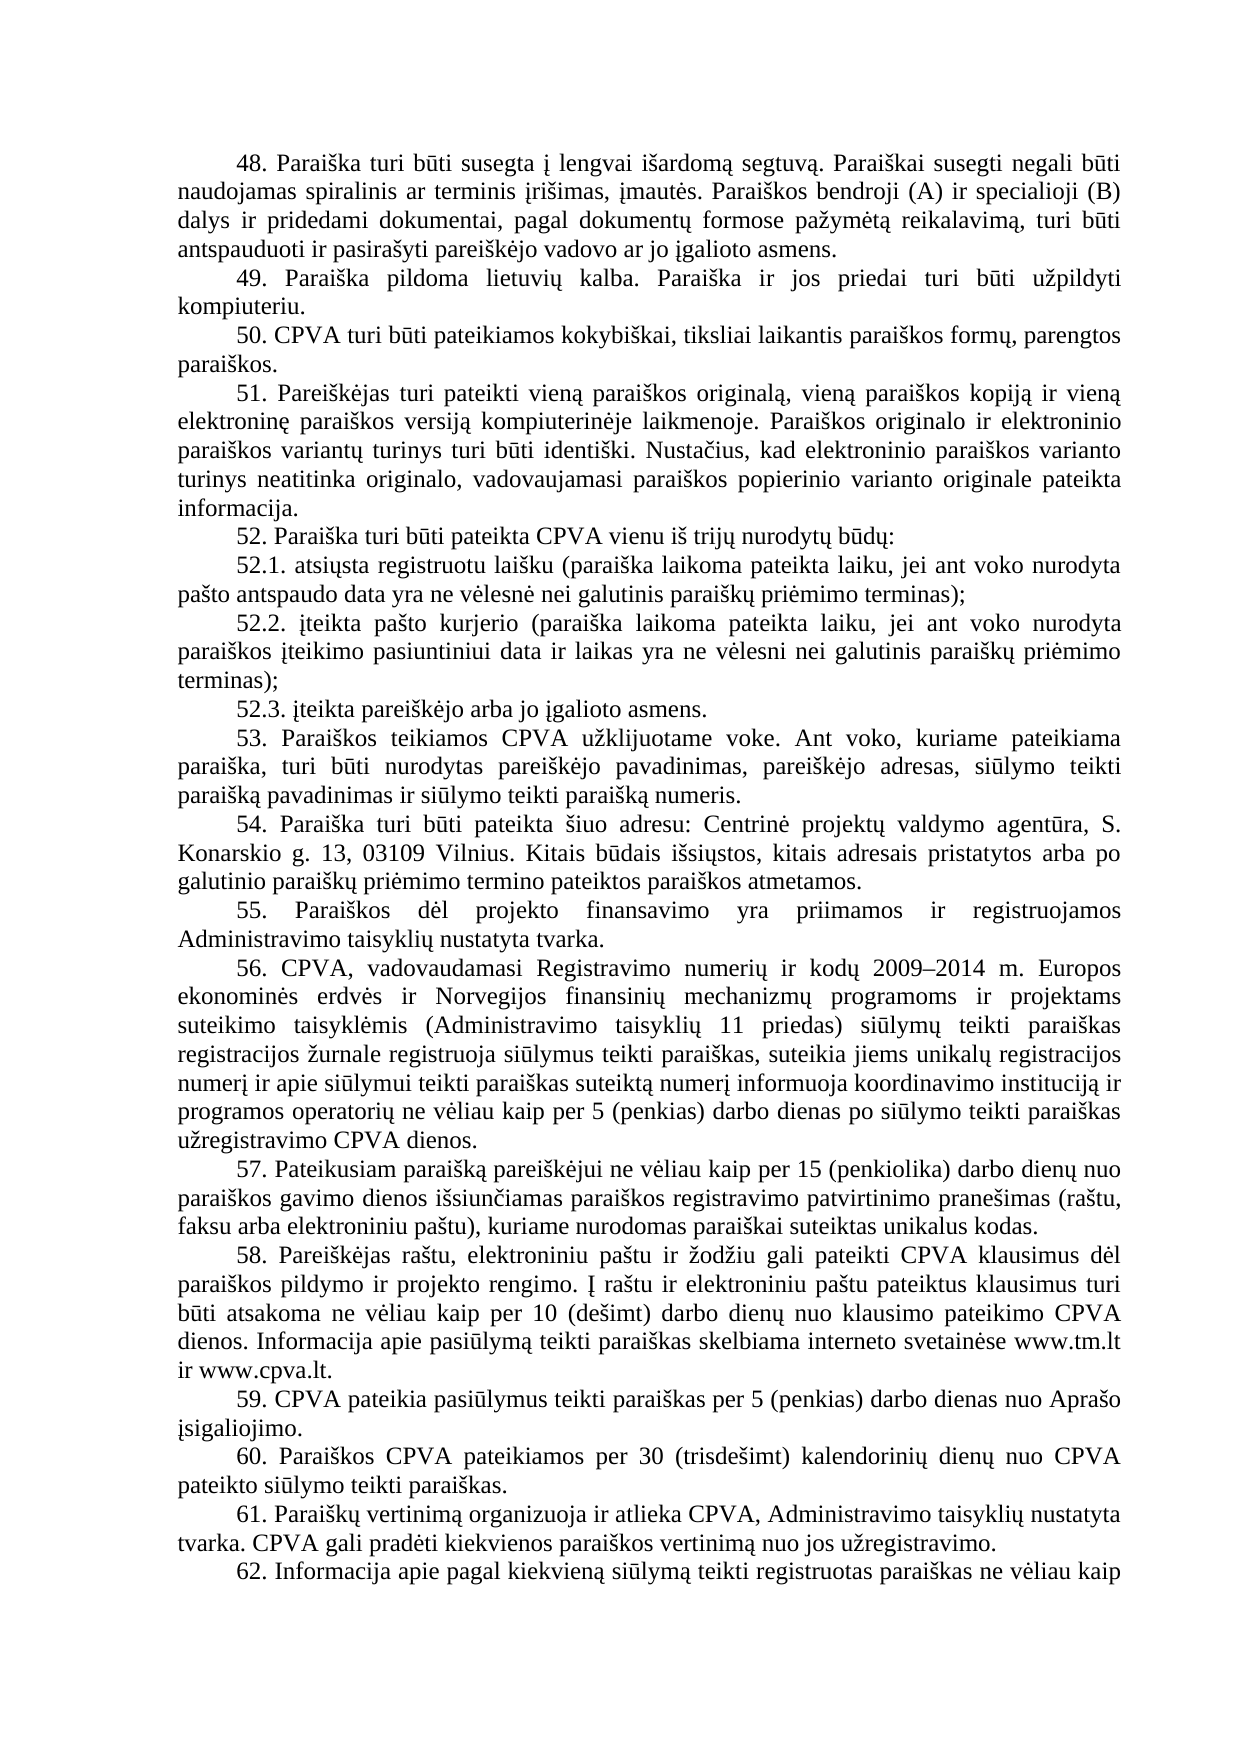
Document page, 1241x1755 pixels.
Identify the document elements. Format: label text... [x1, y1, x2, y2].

text 52.2. įteikta pašto kurjerio (paraiška laikoma pateikta laiku, jei ant voko nurodyta paraiškos įteikimo pasiuntiniui data ir laikas yra ne vėlesni nei galutinis paraiškų priėmimo terminas); [177, 608, 1122, 694]
text 52. Paraiška turi būti pateikta CPVA vienu iš trijų nurodytų būdų: [177, 521, 1122, 550]
text 58. Pareiškėjas raštu, elektroniniu paštu ir žodžiu gali pateikti CPVA klausimus dėl paraiškos pildymo ir projekto rengimo. Į raštu ir elektroniniu paštu pateiktus klausimus turi būti atsakoma ne vėliau kaip per 10 (dešimt) darbo dienų nuo klausimo pateikimo CPVA dienos. Informacija apie pasiūlymą teikti paraiškas skelbiama interneto svetainėse www.tm.lt ir www.cpva.lt. [177, 1240, 1122, 1384]
text 61. Paraiškų vertinimą organizuoja ir atlieka CPVA, Administravimo taisyklių nustatyta tvarka. CPVA gali pradėti kiekvienos paraiškos vertinimą nuo jos užregistravimo. [177, 1499, 1122, 1556]
text 57. Pateikusiam paraišką pareiškėjui ne vėliau kaip per 15 (penkiolika) darbo dienų nuo paraiškos gavimo dienos išsiunčiamas paraiškos registravimo patvirtinimo pranešimas (raštu, faksu arba elektroniniu paštu), kuriame nurodomas paraiškai suteiktas unikalus kodas. [177, 1154, 1122, 1240]
text 59. CPVA pateikia pasiūlymus teikti paraiškas per 5 (penkias) darbo dienas nuo Aprašo įsigaliojimo. [177, 1384, 1122, 1441]
text 52.3. įteikta pareiškėjo arba jo įgalioto asmens. [177, 694, 1122, 723]
text 60. Paraiškos CPVA pateikiamos per 30 (trisdešimt) kalendorinių dienų nuo CPVA pateikto siūlymo teikti paraiškas. [177, 1441, 1122, 1499]
text 55. Paraiškos dėl projekto finansavimo yra priimamos ir registruojamos Administravimo taisyklių nustatyta tvarka. [177, 895, 1122, 953]
text 54. Paraiška turi būti pateikta šiuo adresu: Centrinė projektų valdymo agentūra, S. Konarskio g. 13, 03109 Vilnius. Kitais būdais išsiųstos, kitais adresais pristatytos arba po galutinio paraiškų priėmimo termino pateiktos paraiškos atmetamos. [177, 809, 1122, 895]
text 48. Paraiška turi būti susegta į lengvai išardomą segtuvą. Paraiškai susegti negali būti naudojamas spiralinis ar terminis įrišimas, įmautės. Paraiškos bendroji (A) ir specialioji (B) dalys ir pridedami dokumentai, pagal dokumentų formose pažymėtą reikalavimą, turi būti antspauduoti ir pasirašyti pareiškėjo vadovo ar jo įgalioto asmens. [177, 148, 1122, 263]
text 51. Pareiškėjas turi pateikti vieną paraiškos originalą, vieną paraiškos kopiją ir vieną elektroninę paraiškos versiją kompiuterinėje laikmenoje. Paraiškos originalo ir elektroninio paraiškos variantų turinys turi būti identiški. Nustačius, kad elektroninio paraiškos varianto turinys neatitinka originalo, vadovaujamasi paraiškos popierinio varianto originale pateikta informacija. [177, 378, 1122, 521]
text 52.1. atsiųsta registruotu laišku (paraiška laikoma pateikta laiku, jei ant voko nurodyta pašto antspaudo data yra ne vėlesnė nei galutinis paraiškų priėmimo terminas); [177, 550, 1122, 608]
text 62. Informacija apie pagal kiekvieną siūlymą teikti registruotas paraiškas ne vėliau kaip [177, 1556, 1122, 1585]
text 50. CPVA turi būti pateikiamos kokybiškai, tiksliai laikantis paraiškos formų, parengtos paraiškos. [177, 320, 1122, 378]
text 49. Paraiška pildoma lietuvių kalba. Paraiška ir jos priedai turi būti užpildyti kompiuteriu. [177, 263, 1122, 320]
text 53. Paraiškos teikiamos CPVA užklijuotame voke. Ant voko, kuriame pateikiama paraiška, turi būti nurodytas pareiškėjo pavadinimas, pareiškėjo adresas, siūlymo teikti paraišką pavadinimas ir siūlymo teikti paraišką numeris. [177, 723, 1122, 809]
text 56. CPVA, vadovaudamasi Registravimo numerių ir kodų 2009–2014 m. Europos ekonominės erdvės ir Norvegijos finansinių mechanizmų programoms ir projektams suteikimo taisyklėmis (Administravimo taisyklių 11 priedas) siūlymų teikti paraiškas registracijos žurnale registruoja siūlymus teikti paraiškas, suteikia jiems unikalų registracijos numerį ir apie siūlymui teikti paraiškas suteiktą numerį informuoja koordinavimo instituciją ir programos operatorių ne vėliau kaip per 5 (penkias) darbo dienas po siūlymo teikti paraiškas užregistravimo CPVA dienos. [177, 953, 1122, 1154]
